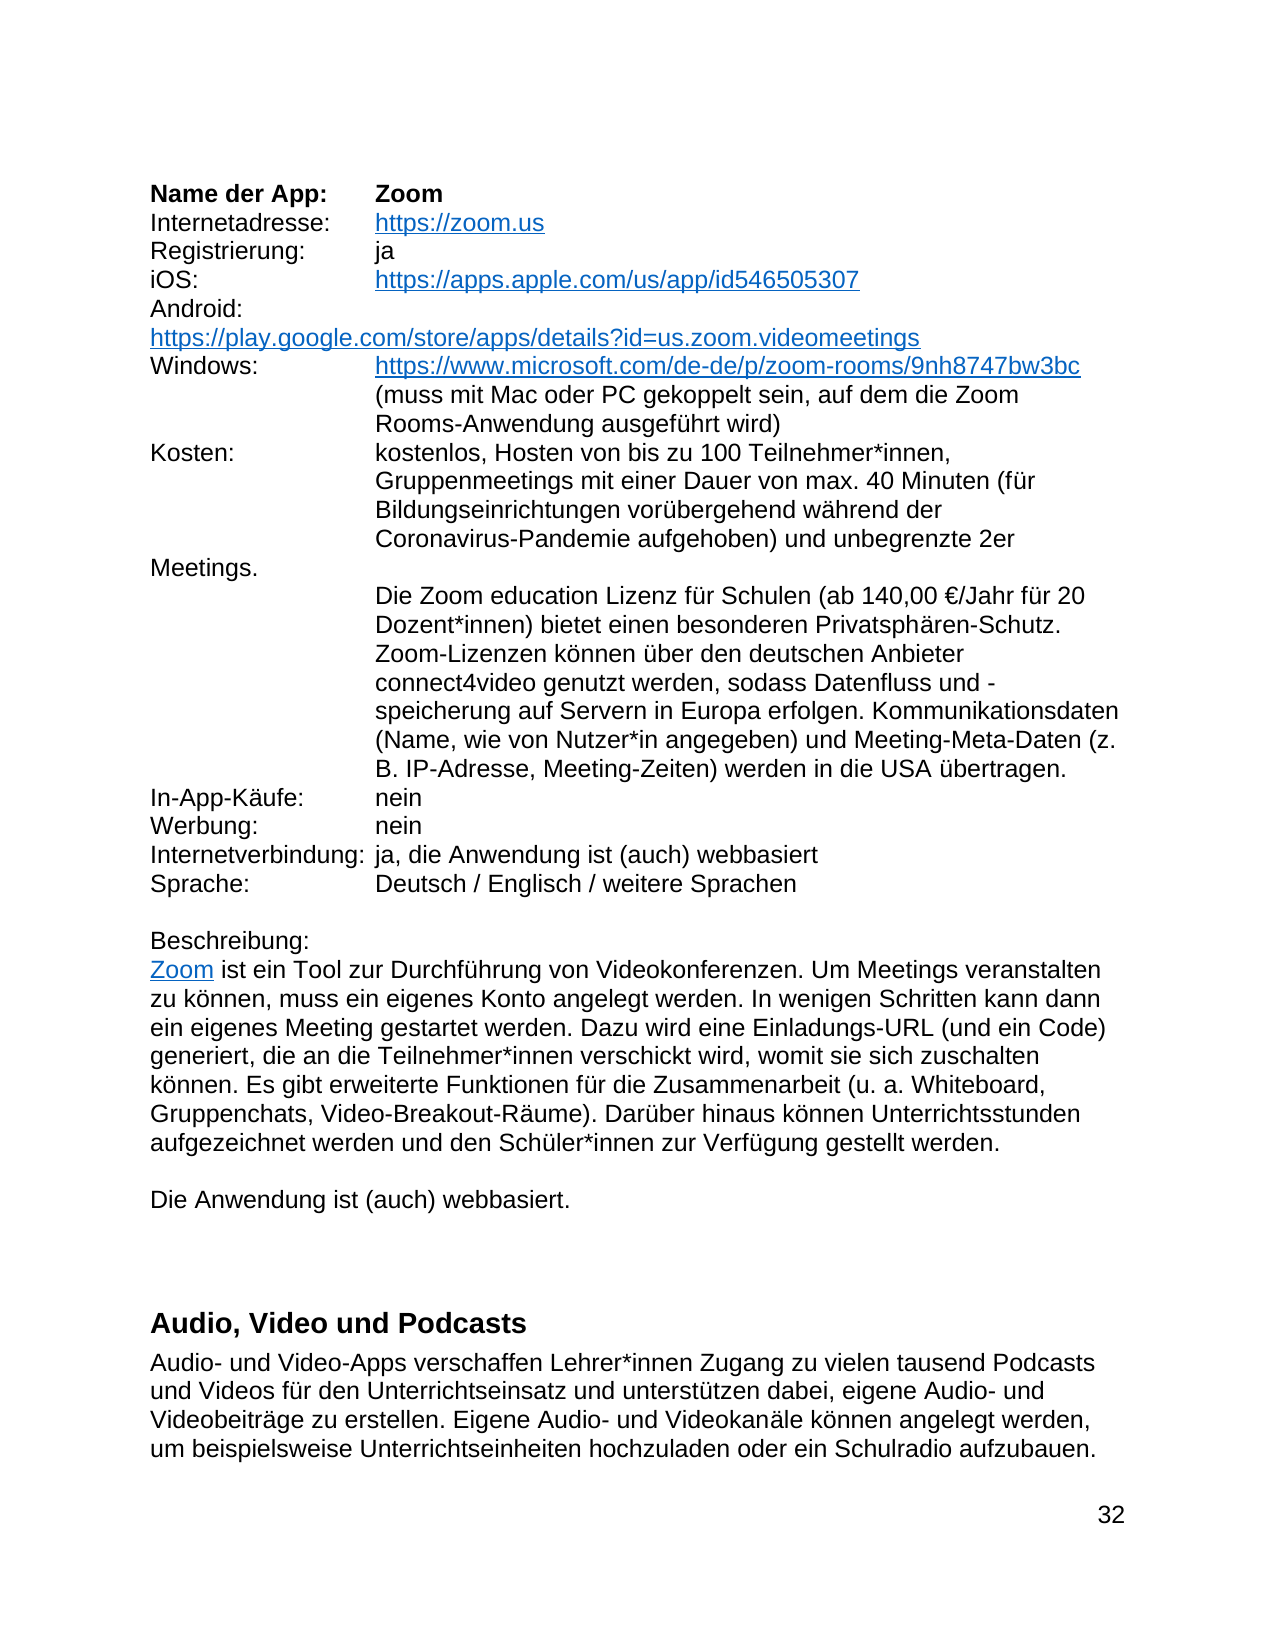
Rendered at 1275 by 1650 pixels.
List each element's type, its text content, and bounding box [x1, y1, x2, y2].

text In-App-Käufe: nein [150, 782, 1125, 811]
text Registrierung: ja [150, 236, 1125, 265]
text Internetverbindung: ja, die Anwendung ist (auch) webbasiert [150, 840, 1125, 869]
text Windows: https://www.microsoft.com/de-de/p/zoom-rooms/9nh8747bw3bc (muss mit Mac oder PC gekoppelt sein, auf dem die Zoom Rooms-Anwendung ausgeführt wird) [150, 351, 1125, 437]
text Werbung: nein [150, 811, 1125, 840]
text Internetadresse: https://zoom.us [150, 207, 1125, 236]
text Zoom-Lizenzen können über den deutschen Anbieter connect4video genutzt werden, sodass Datenfluss und -speicherung auf Servern in Europa erfolgen. Kommunikationsdaten (Name, wie von Nutzer*in angegeben) und Meeting-Meta-Daten (z. B. IP-Adresse, Meeting-Zeiten) werden in die USA übertragen. [375, 639, 1125, 782]
text Zoom ist ein Tool zur Durchführung von Videokonferenzen. Um Meetings veranstalten zu können, muss ein eigenes Konto angelegt werden. In wenigen Schritten kann dann ein eigenes Meeting gestartet werden. Dazu wird eine Einladungs-URL (und ein Code) generiert, die an die Teilnehmer*innen verschickt wird, womit sie sich zuschalten können. Es gibt erweiterte Funktionen für die Zusammenarbeit (u. a. Whiteboard, Gruppenchats, Video-Breakout-Räume). Darüber hinaus können Unterrichtsstunden aufgezeichnet werden und den Schüler*innen zur Verfügung gestellt werden. [150, 955, 1125, 1156]
text Audio- und Video-Apps verschaffen Lehrer*innen Zugang zu vielen tausend Podcasts und Videos für den Unterrichtseinsatz und unterstützen dabei, eigene Audio- und Videobeiträge zu erstellen. Eigene Audio- und Videokanäle können angelegt werden, um beispielsweise Unterrichtseinheiten hochzuladen oder ein Schulradio aufzubauen. [150, 1347, 1125, 1462]
subtitle Audio, Video und Podcasts [150, 1306, 1125, 1339]
text Name der App: Zoom [150, 179, 1125, 207]
text iOS: https://apps.apple.com/us/app/id546505307 [150, 265, 1125, 294]
text Android: [150, 294, 1125, 322]
text Beschreibung: [150, 897, 1125, 955]
text Sprache: Deutsch / Englisch / weitere Sprachen [150, 869, 1125, 897]
text Kosten: kostenlos, Hosten von bis zu 100 Teilnehmer*innen, Gruppenmeetings mit einer Dauer von max. 40 Minuten (für Bildungseinrichtungen vorübergehend während der Coronavirus-Pandemie aufgehoben) und unbegrenzte 2er Meetings. Die Zoom education Lizenz für Schulen (ab 140,00 €/Jahr für 20 Dozent*innen) bietet einen besonderen Privatsphären-Schutz. [150, 437, 1125, 639]
text https://play.google.com/store/apps/details?id=us.zoom.videomeetings [150, 322, 1125, 351]
text Die Anwendung ist (auch) webbasiert. [150, 1185, 1125, 1214]
